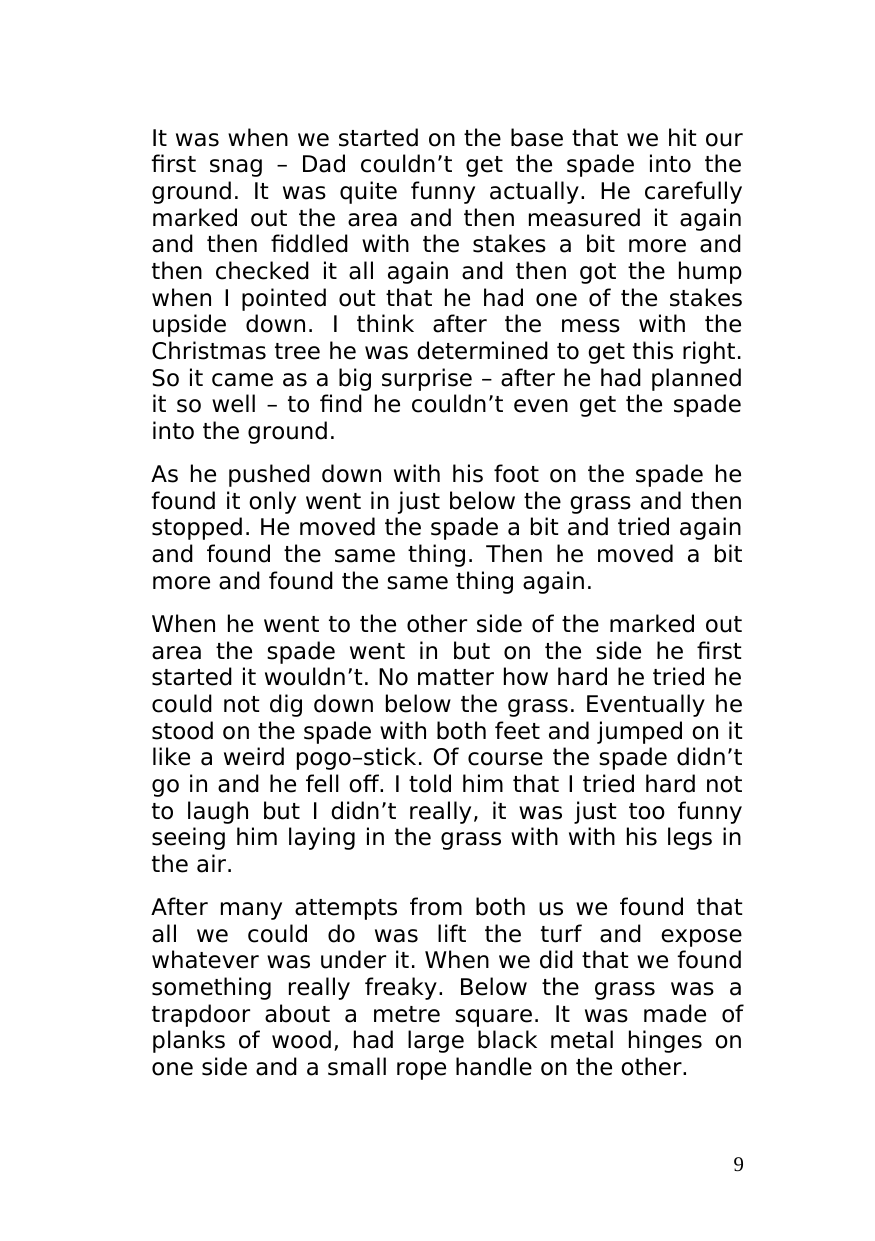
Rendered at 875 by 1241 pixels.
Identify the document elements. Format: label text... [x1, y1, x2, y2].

subtitle When he went to the other side of the marked out area the spade went in but on the side he first started it wouldn’t. No matter how hard he tried he could not dig down below the grass. Eventually he stood on the spade with both feet and jumped on it like a weird pogo–stick. Of course the spade didn’t go in and he fell off. I told him that I tried hard not to laugh but I didn’t really, it was just too funny seeing him laying in the grass with with his legs in the air. [151, 611, 743, 878]
subtitle As he pushed down with his foot on the spade he found it only went in just below the grass and then stopped. He moved the spade a bit and tried again and found the same thing. Then he moved a bit more and found the same thing again. [151, 461, 743, 594]
subtitle After many attempts from both us we found that all we could do was lift the turf and expose whatever was under it. When we did that we found something really freaky. Below the grass was a trapdoor about a metre square. It was made of planks of wood, had large black metal hinges on one side and a small rope handle on the other. [151, 894, 743, 1081]
subtitle It was when we started on the base that we hit our first snag – Dad couldn’t get the spade into the ground. It was quite funny actually. He carefully marked out the area and then measured it again and then fiddled with the stakes a bit more and then checked it all again and then got the hump when I pointed out that he had one of the stakes upside down. I think after the mess with the Christmas tree he was determined to get this right. So it came as a big surprise – after he had planned it so well – to find he couldn’t even get the spade into the ground. [151, 125, 743, 445]
